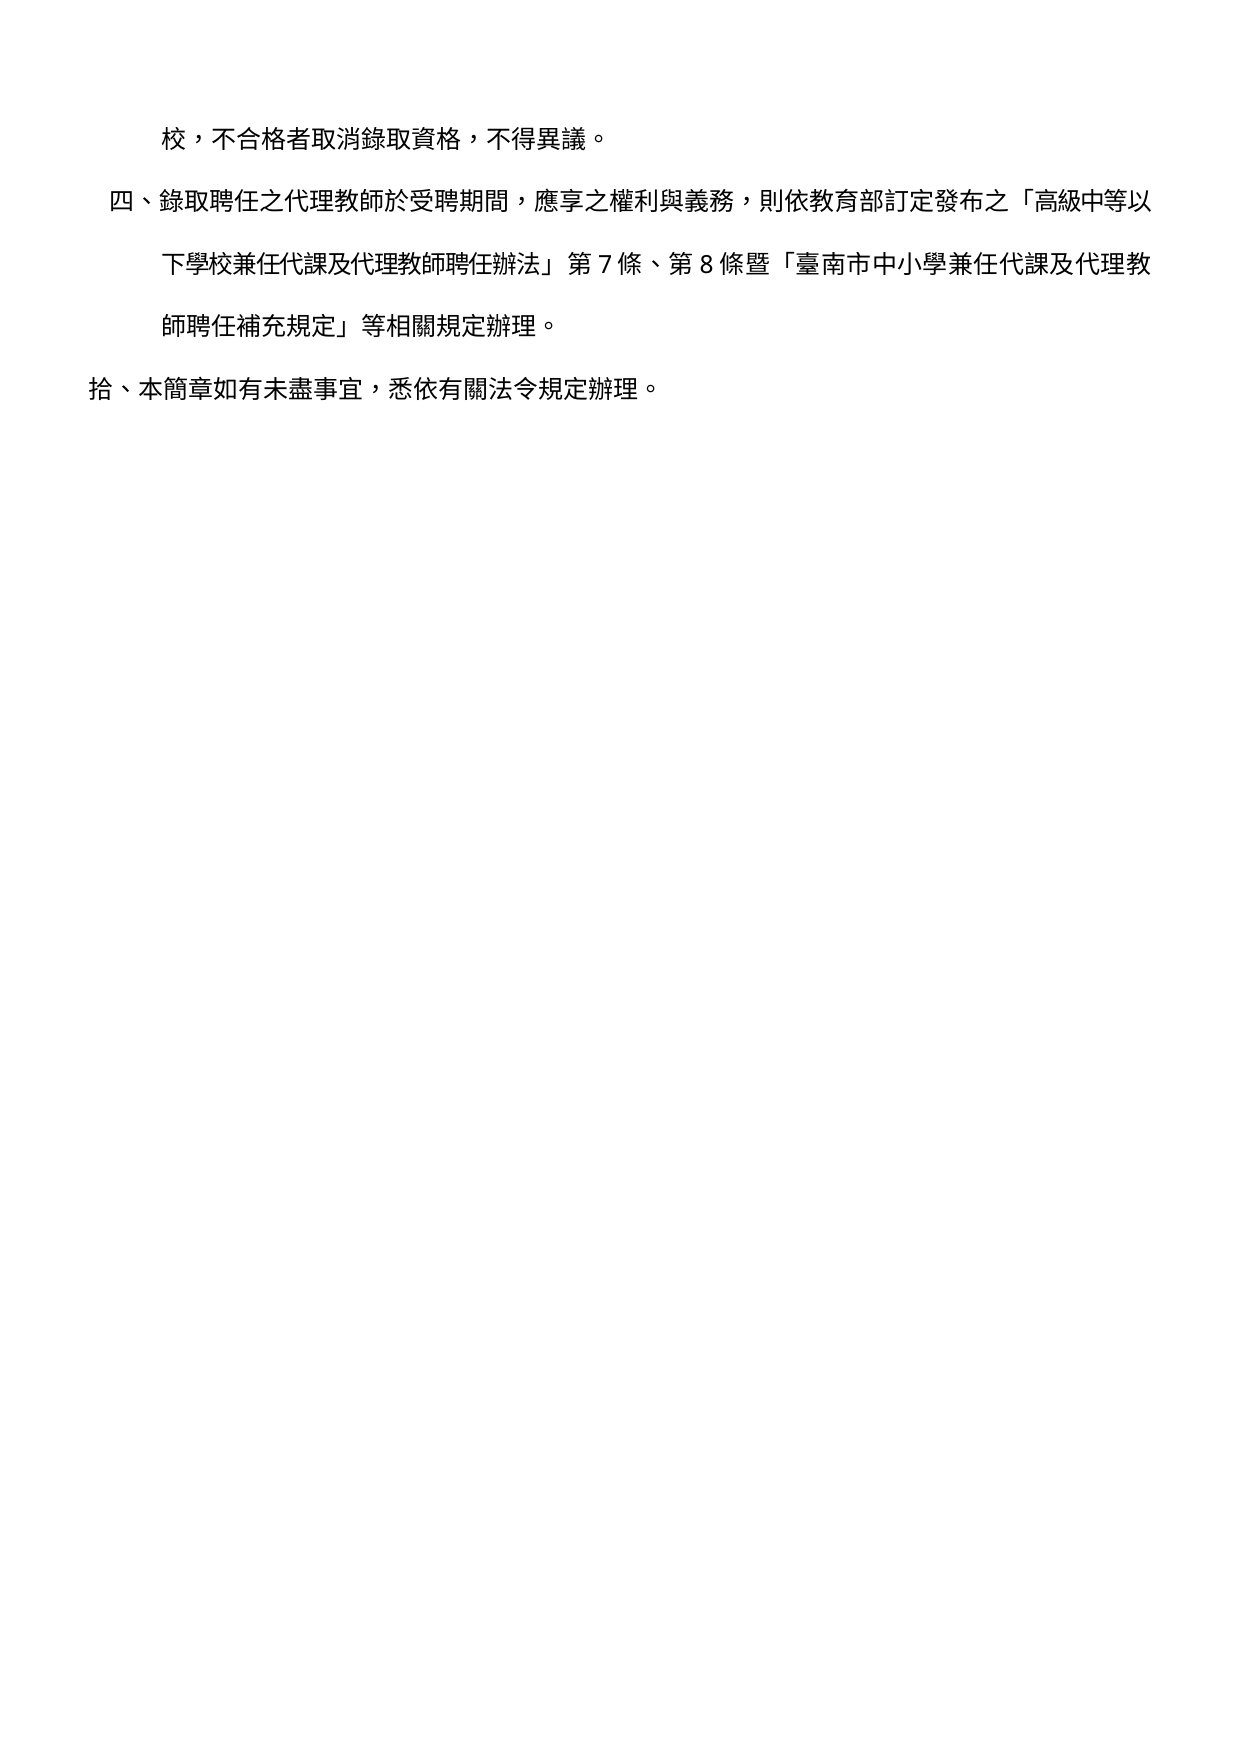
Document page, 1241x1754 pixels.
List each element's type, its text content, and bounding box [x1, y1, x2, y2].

text 校，不合格者取消錄取資格，不得異議。 [109, 96, 1152, 158]
text 四、錄取聘任之代理教師於受聘期間，應享之權利與義務，則依教育部訂定發布之「高級中等以下學校兼任代課及代理教師聘任辦法」第7條、第8條暨「臺南市中小學兼任代課及代理教師聘任補充規定」等相關規定辦理。 [109, 158, 1152, 346]
text 拾、本簡章如有未盡事宜，悉依有關法令規定辦理。 [89, 346, 1152, 408]
